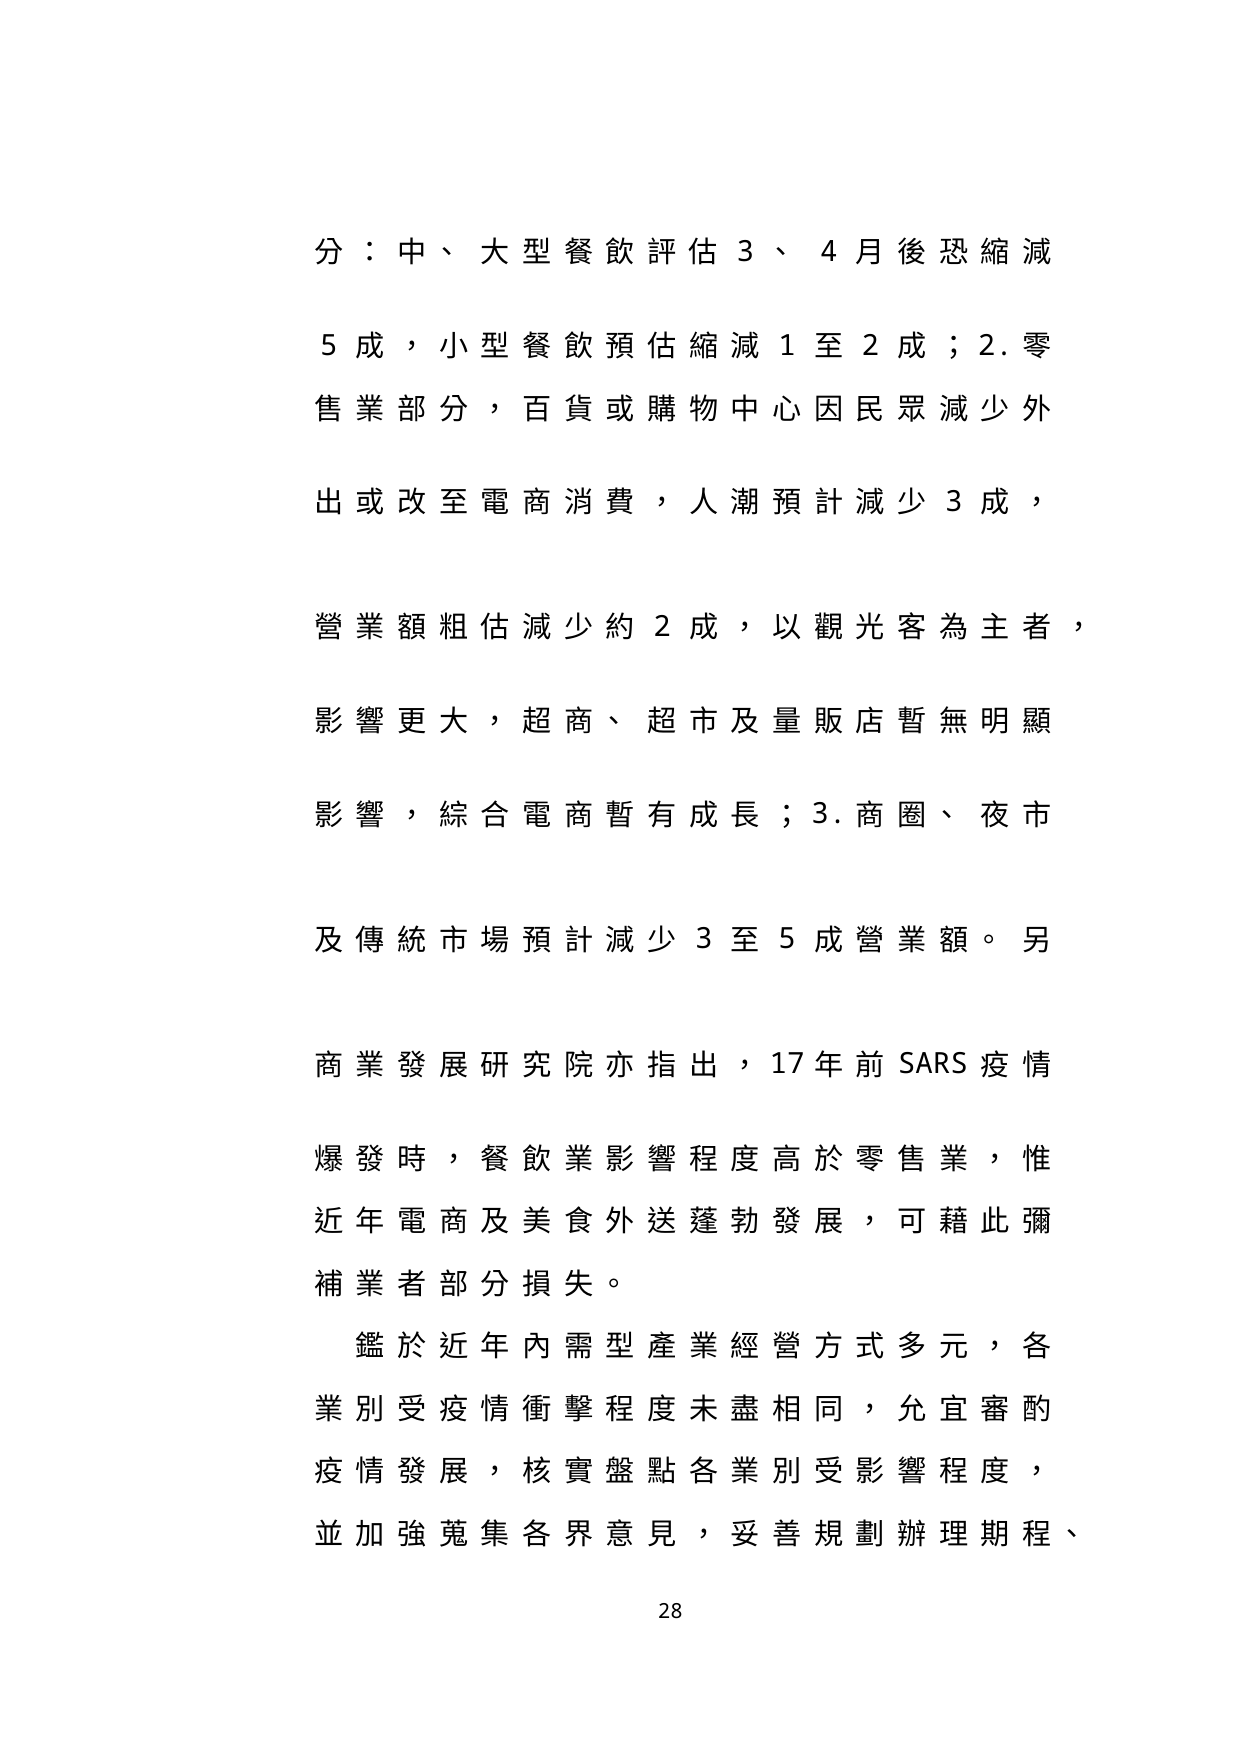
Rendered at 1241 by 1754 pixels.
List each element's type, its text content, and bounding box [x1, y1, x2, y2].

text 鑑於近年內需型產業經營方式多元，各業別受疫情衝擊程度未盡相同，允宜審酌疫情發展，核實盤點各業別受影響程度，並加強蒐集各界意見，妥善規劃辦理期程、折扣條件、消費抵用範圍、業者適用條件及經費分配等，並加強對外資訊公開，俾利相關業者配合規劃。 [271, 1302, 1058, 1552]
text 參據經濟部對業者之初步訪談調查，有關疫情對營運之衝擊包含：1.餐飲業部分：中、大型餐飲評估3、4月後恐縮減5成，小型餐飲預估縮減1至2成；2.零售業部分，百貨或購物中心因民眾減少外出或改至電商消費，人潮預計減少3成，營業額粗估減少約2成，以觀光客為主者，影響更大，超商、超市及量販店暫無明顯影響，綜合電商暫有成長；3.商圈、夜市及傳統市場預計減少3至5成營業額。另商業發展研究院亦指出，17年前SARS疫情爆發時，餐飲業影響程度高於零售業，惟近年電商及美食外送蓬勃發展，可藉此彌補業者部分損失。 [271, 177, 1058, 1302]
